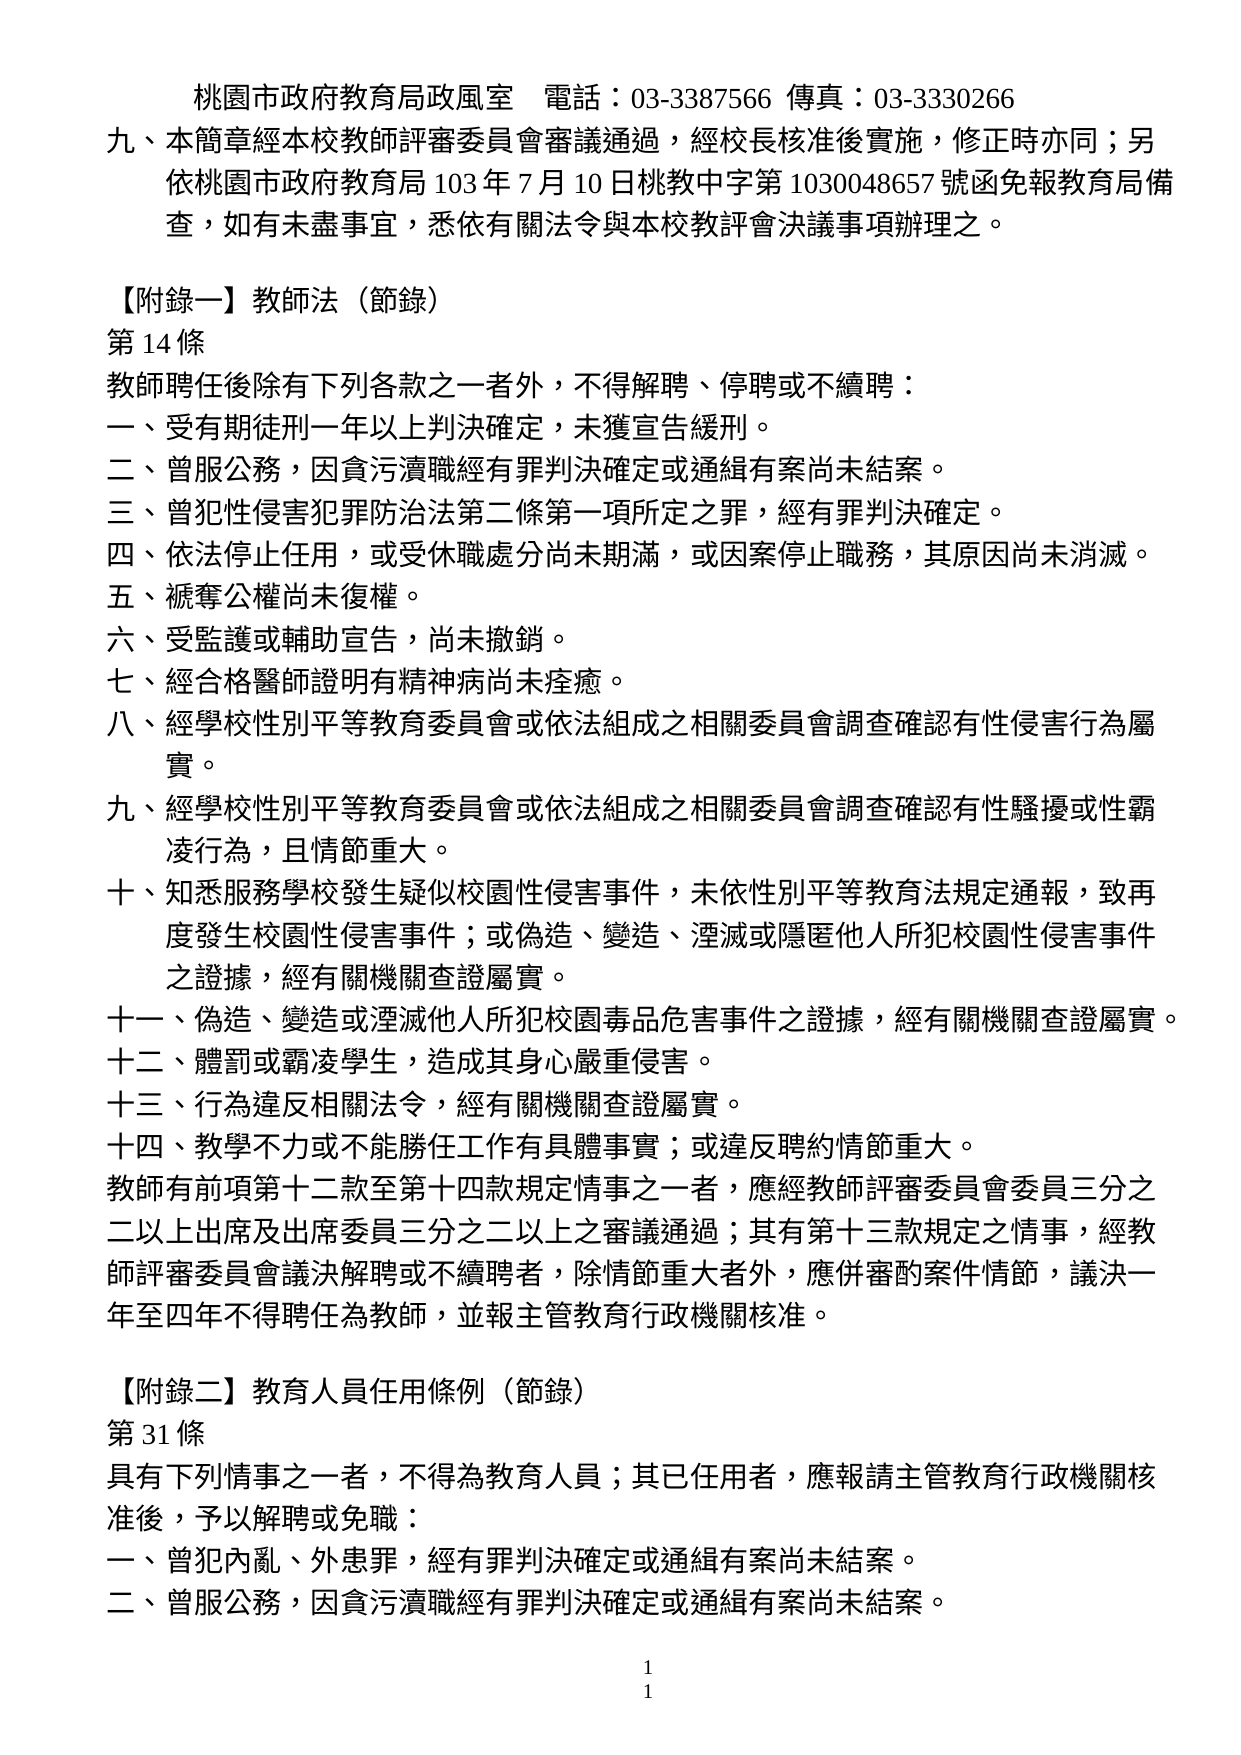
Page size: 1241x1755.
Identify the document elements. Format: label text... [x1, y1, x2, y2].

text 第14條 [106, 320, 1181, 362]
text 桃園市政府教育局政風室 電話：03-3387566 傳真：03-3330266 [193, 75, 1181, 117]
text 二、曾服公務，因貪污瀆職經有罪判決確定或通緝有案尚未結案。 [106, 1580, 1181, 1622]
text 十、知悉服務學校發生疑似校園性侵害事件，未依性別平等教育法規定通報，致再度發生校園性侵害事件；或偽造、變造、湮滅或隱匿他人所犯校園性侵害事件之證據，經有關機關查證屬實。 [106, 870, 1181, 997]
text 十二、體罰或霸凌學生，造成其身心嚴重侵害。 [106, 1039, 1181, 1081]
text 三、曾犯性侵害犯罪防治法第二條第一項所定之罪，經有罪判決確定。 [106, 489, 1181, 531]
text 五、褫奪公權尚未復權。 [106, 574, 1181, 616]
text 【附錄二】教育人員任用條例（節錄） [106, 1368, 1181, 1411]
text 十四、教學不力或不能勝任工作有具體事實；或違反聘約情節重大。 [106, 1123, 1181, 1166]
text 【附錄一】教師法（節錄） [106, 278, 1181, 320]
text 一、曾犯內亂、外患罪，經有罪判決確定或通緝有案尚未結案。 [106, 1538, 1181, 1580]
text 九、經學校性別平等教育委員會或依法組成之相關委員會調查確認有性騷擾或性霸凌行為，且情節重大。 [106, 785, 1181, 870]
text 教師聘任後除有下列各款之一者外，不得解聘、停聘或不續聘： [106, 362, 1181, 404]
text 二、曾服公務，因貪污瀆職經有罪判決確定或通緝有案尚未結案。 [106, 447, 1181, 489]
text 具有下列情事之一者，不得為教育人員；其已任用者，應報請主管教育行政機關核准後，予以解聘或免職： [106, 1453, 1181, 1538]
text 教師有前項第十二款至第十四款規定情事之一者，應經教師評審委員會委員三分之二以上出席及出席委員三分之二以上之審議通過；其有第十三款規定之情事，經教師評審委員會議決解聘或不續聘者，除情節重大者外，應併審酌案件情節，議決一年至四年不得聘任為教師，並報主管教育行政機關核准。 [106, 1166, 1181, 1335]
text 九、本簡章經本校教師評審委員會審議通過，經校長核准後實施，修正時亦同；另依桃園市政府教育局103年7月10日桃教中字第1030048657號函免報教育局備查，如有未盡事宜，悉依有關法令與本校教評會決議事項辦理之。 [106, 117, 1181, 244]
text 八、經學校性別平等教育委員會或依法組成之相關委員會調查確認有性侵害行為屬實。 [106, 701, 1181, 785]
text 十一、偽造、變造或湮滅他人所犯校園毒品危害事件之證據，經有關機關查證屬實。 [106, 997, 1181, 1039]
text 一、受有期徒刑一年以上判決確定，未獲宣告緩刑。 [106, 404, 1181, 447]
text 十三、行為違反相關法令，經有關機關查證屬實。 [106, 1081, 1181, 1123]
text 六、受監護或輔助宣告，尚未撤銷。 [106, 616, 1181, 658]
text 七、經合格醫師證明有精神病尚未痊癒。 [106, 658, 1181, 701]
text 四、依法停止任用，或受休職處分尚未期滿，或因案停止職務，其原因尚未消滅。 [106, 531, 1181, 574]
text 第31條 [106, 1411, 1181, 1453]
